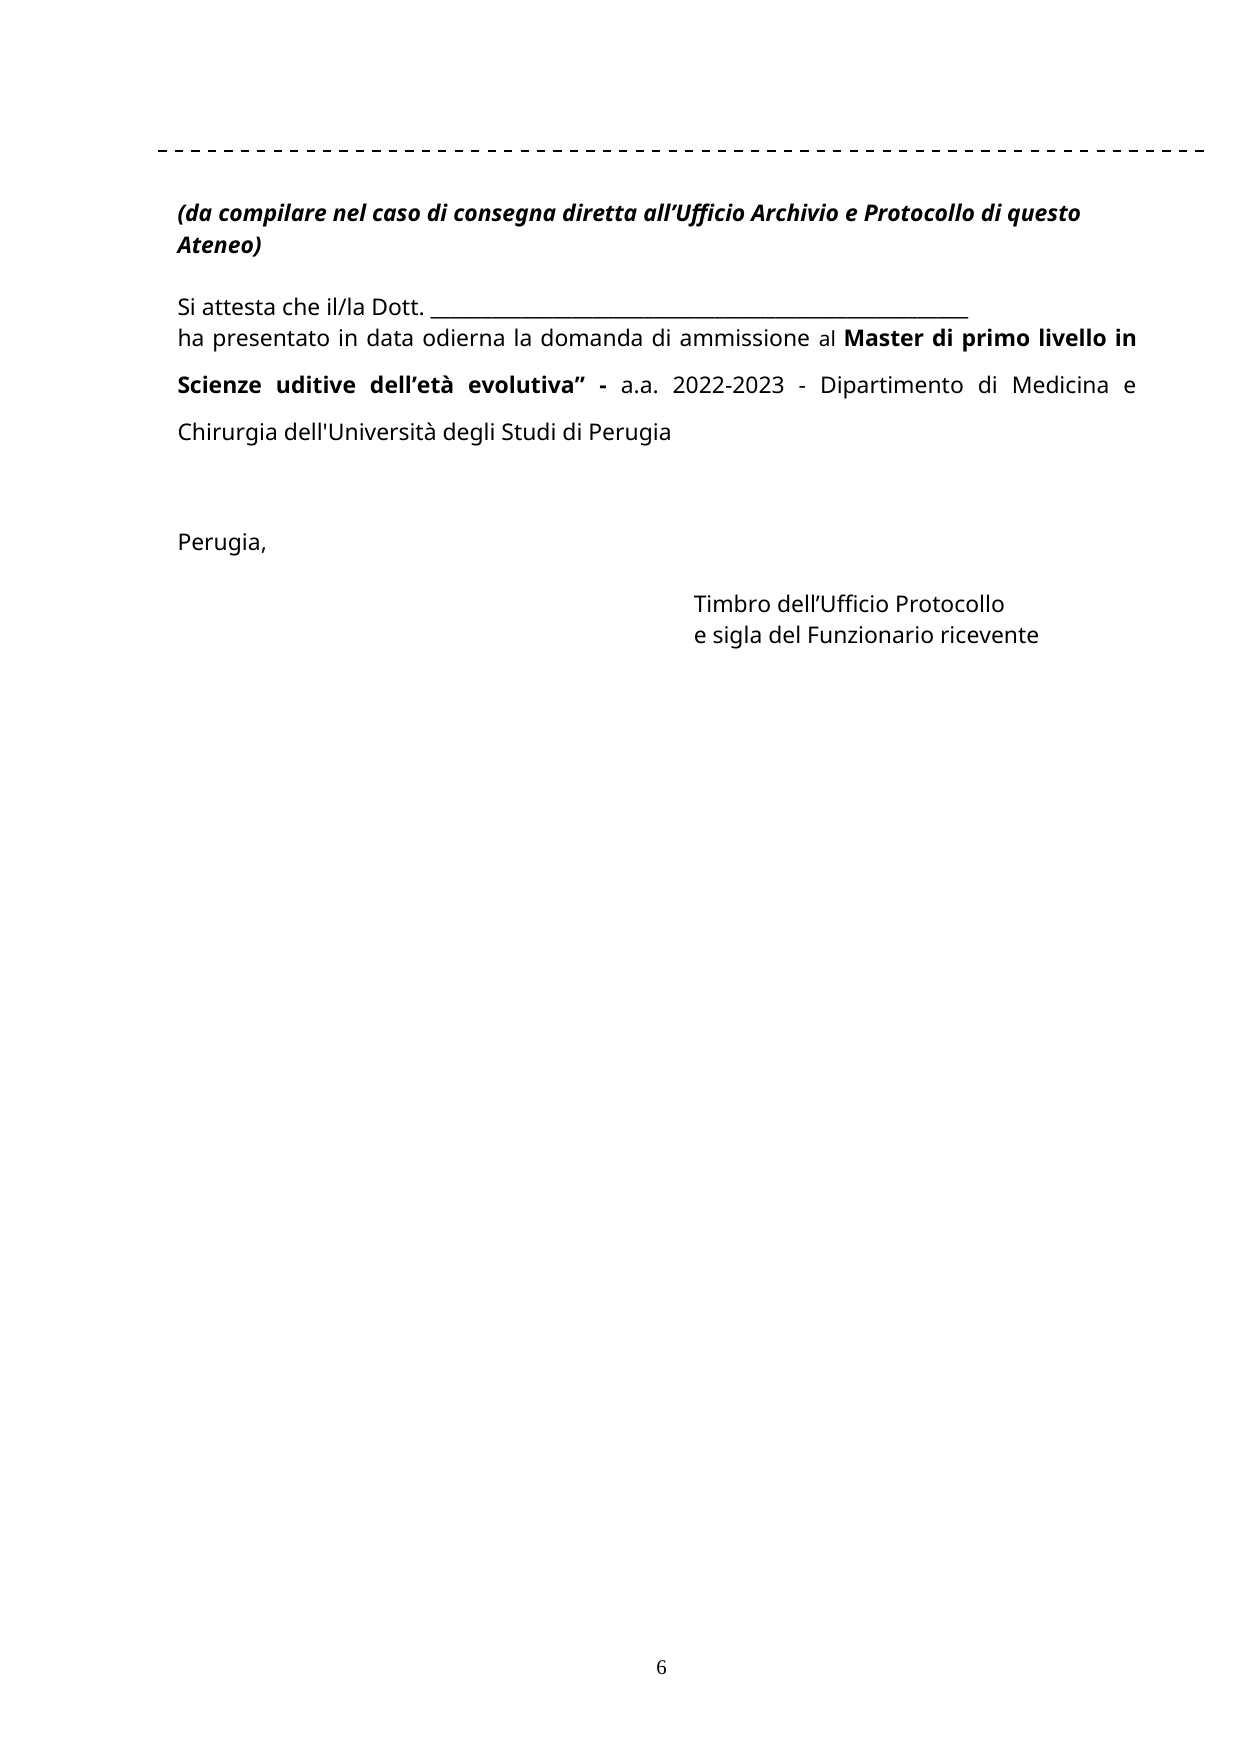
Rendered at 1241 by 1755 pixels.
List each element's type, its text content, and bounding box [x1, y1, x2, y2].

text Perugia, [177, 525, 1137, 557]
text Timbro dell’Ufficio Protocollo [177, 588, 1137, 619]
text e sigla del Funzionario ricevente [177, 619, 1137, 650]
text (da compilare nel caso di consegna diretta all’Ufficio Archivio e Protocollo di questo Ateneo) [177, 197, 1137, 260]
text Si attesta che il/la Dott. _____________________________________________________ [177, 291, 1137, 322]
text ha presentato in data odierna la domanda di ammissione al Master di primo livello in Scienze uditive dell’età evolutiva” - a.a. 2022-2023 - Dipartimento di Medicina e Chirurgia dell'Università degli Studi di Perugia [177, 322, 1137, 447]
